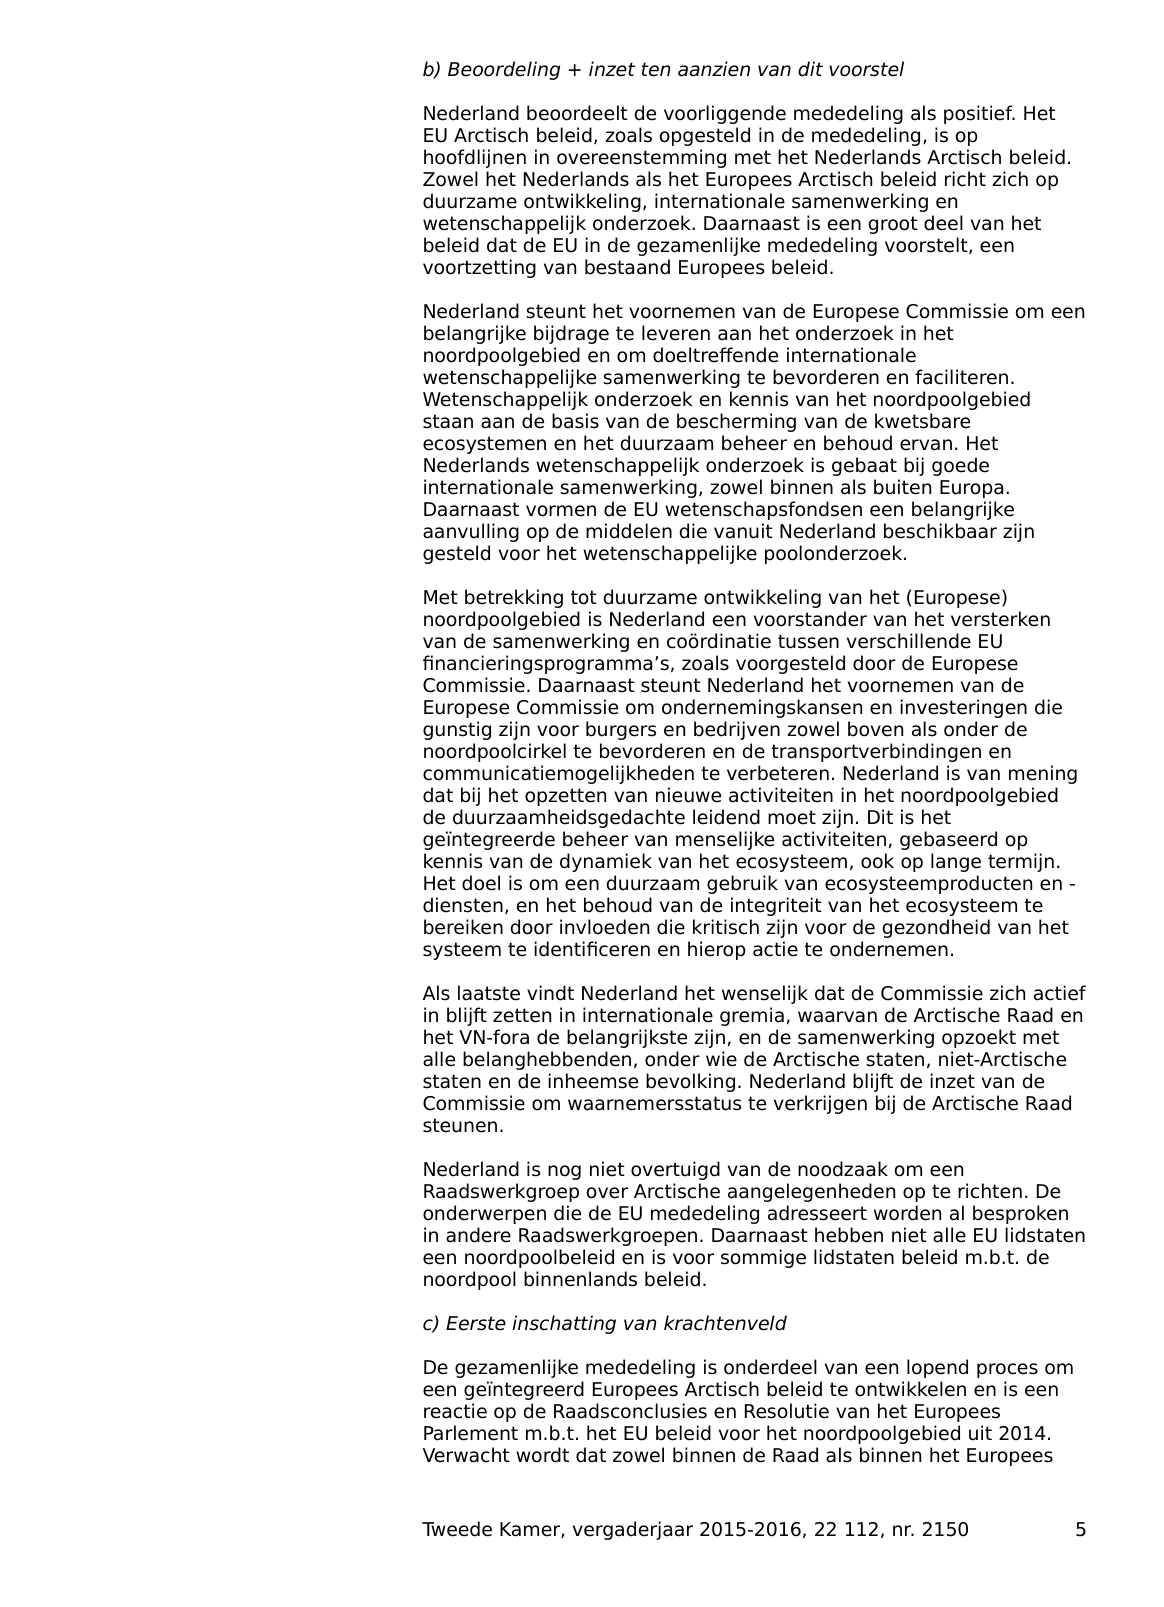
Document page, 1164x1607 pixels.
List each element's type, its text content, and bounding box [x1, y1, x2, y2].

subtitle c) Eerste inschatting van krachtenveld [422, 1313, 1087, 1335]
text Nederland steunt het voornemen van de Europese Commissie om een belangrijke bijdrage te leveren aan het onderzoek in het noordpoolgebied en om doeltreffende internationale wetenschappelijke samenwerking te bevorderen en faciliteren. Wetenschappelijk onderzoek en kennis van het noordpoolgebied staan aan de basis van de bescherming van de kwetsbare ecosystemen en het duurzaam beheer en behoud ervan. Het Nederlands wetenschappelijk onderzoek is gebaat bij goede internationale samenwerking, zowel binnen als buiten Europa. Daarnaast vormen de EU wetenschapsfondsen een belangrijke aanvulling op de middelen die vanuit Nederland beschikbaar zijn gesteld voor het wetenschappelijke poolonderzoek. [422, 301, 1087, 565]
text Met betrekking tot duurzame ontwikkeling van het (Europese) noordpoolgebied is Nederland een voorstander van het versterken van de samenwerking en coördinatie tussen verschillende EU financieringsprogramma’s, zoals voorgesteld door de Europese Commissie. Daarnaast steunt Nederland het voornemen van de Europese Commissie om ondernemingskansen en investeringen die gunstig zijn voor burgers en bedrijven zowel boven als onder de noordpoolcirkel te bevorderen en de transportverbindingen en communicatiemogelijkheden te verbeteren. Nederland is van mening dat bij het opzetten van nieuwe activiteiten in het noordpoolgebied de duurzaamheidsgedachte leidend moet zijn. Dit is het geïntegreerde beheer van menselijke activiteiten, gebaseerd op kennis van de dynamiek van het ecosysteem, ook op lange termijn. Het doel is om een duurzaam gebruik van ecosysteemproducten en -diensten, en het behoud van de integriteit van het ecosysteem te bereiken door invloeden die kritisch zijn voor de gezondheid van het systeem te identificeren en hierop actie te ondernemen. [422, 587, 1087, 961]
text Nederland is nog niet overtuigd van de noodzaak om een Raadswerkgroep over Arctische aangelegenheden op te richten. De onderwerpen die de EU mededeling adresseert worden al besproken in andere Raadswerkgroepen. Daarnaast hebben niet alle EU lidstaten een noordpoolbeleid en is voor sommige lidstaten beleid m.b.t. de noordpool binnenlands beleid. [422, 1159, 1087, 1291]
subtitle b) Beoordeling + inzet ten aanzien van dit voorstel [422, 59, 1087, 81]
text Nederland beoordeelt de voorliggende mededeling als positief. Het EU Arctisch beleid, zoals opgesteld in de mededeling, is op hoofdlijnen in overeenstemming met het Nederlands Arctisch beleid. Zowel het Nederlands als het Europees Arctisch beleid richt zich op duurzame ontwikkeling, internationale samenwerking en wetenschappelijk onderzoek. Daarnaast is een groot deel van het beleid dat de EU in de gezamenlijke mededeling voorstelt, een voortzetting van bestaand Europees beleid. [422, 103, 1087, 279]
text De gezamenlijke mededeling is onderdeel van een lopend proces om een geïntegreerd Europees Arctisch beleid te ontwikkelen en is een reactie op de Raadsconclusies en Resolutie van het Europees Parlement m.b.t. het EU beleid voor het noordpoolgebied uit 2014. Verwacht wordt dat zowel binnen de Raad als binnen het Europees [422, 1357, 1087, 1467]
text Als laatste vindt Nederland het wenselijk dat de Commissie zich actief in blijft zetten in internationale gremia, waarvan de Arctische Raad en het VN-fora de belangrijkste zijn, en de samenwerking opzoekt met alle belanghebbenden, onder wie de Arctische staten, niet-Arctische staten en de inheemse bevolking. Nederland blijft de inzet van de Commissie om waarnemersstatus te verkrijgen bij de Arctische Raad steunen. [422, 983, 1087, 1137]
